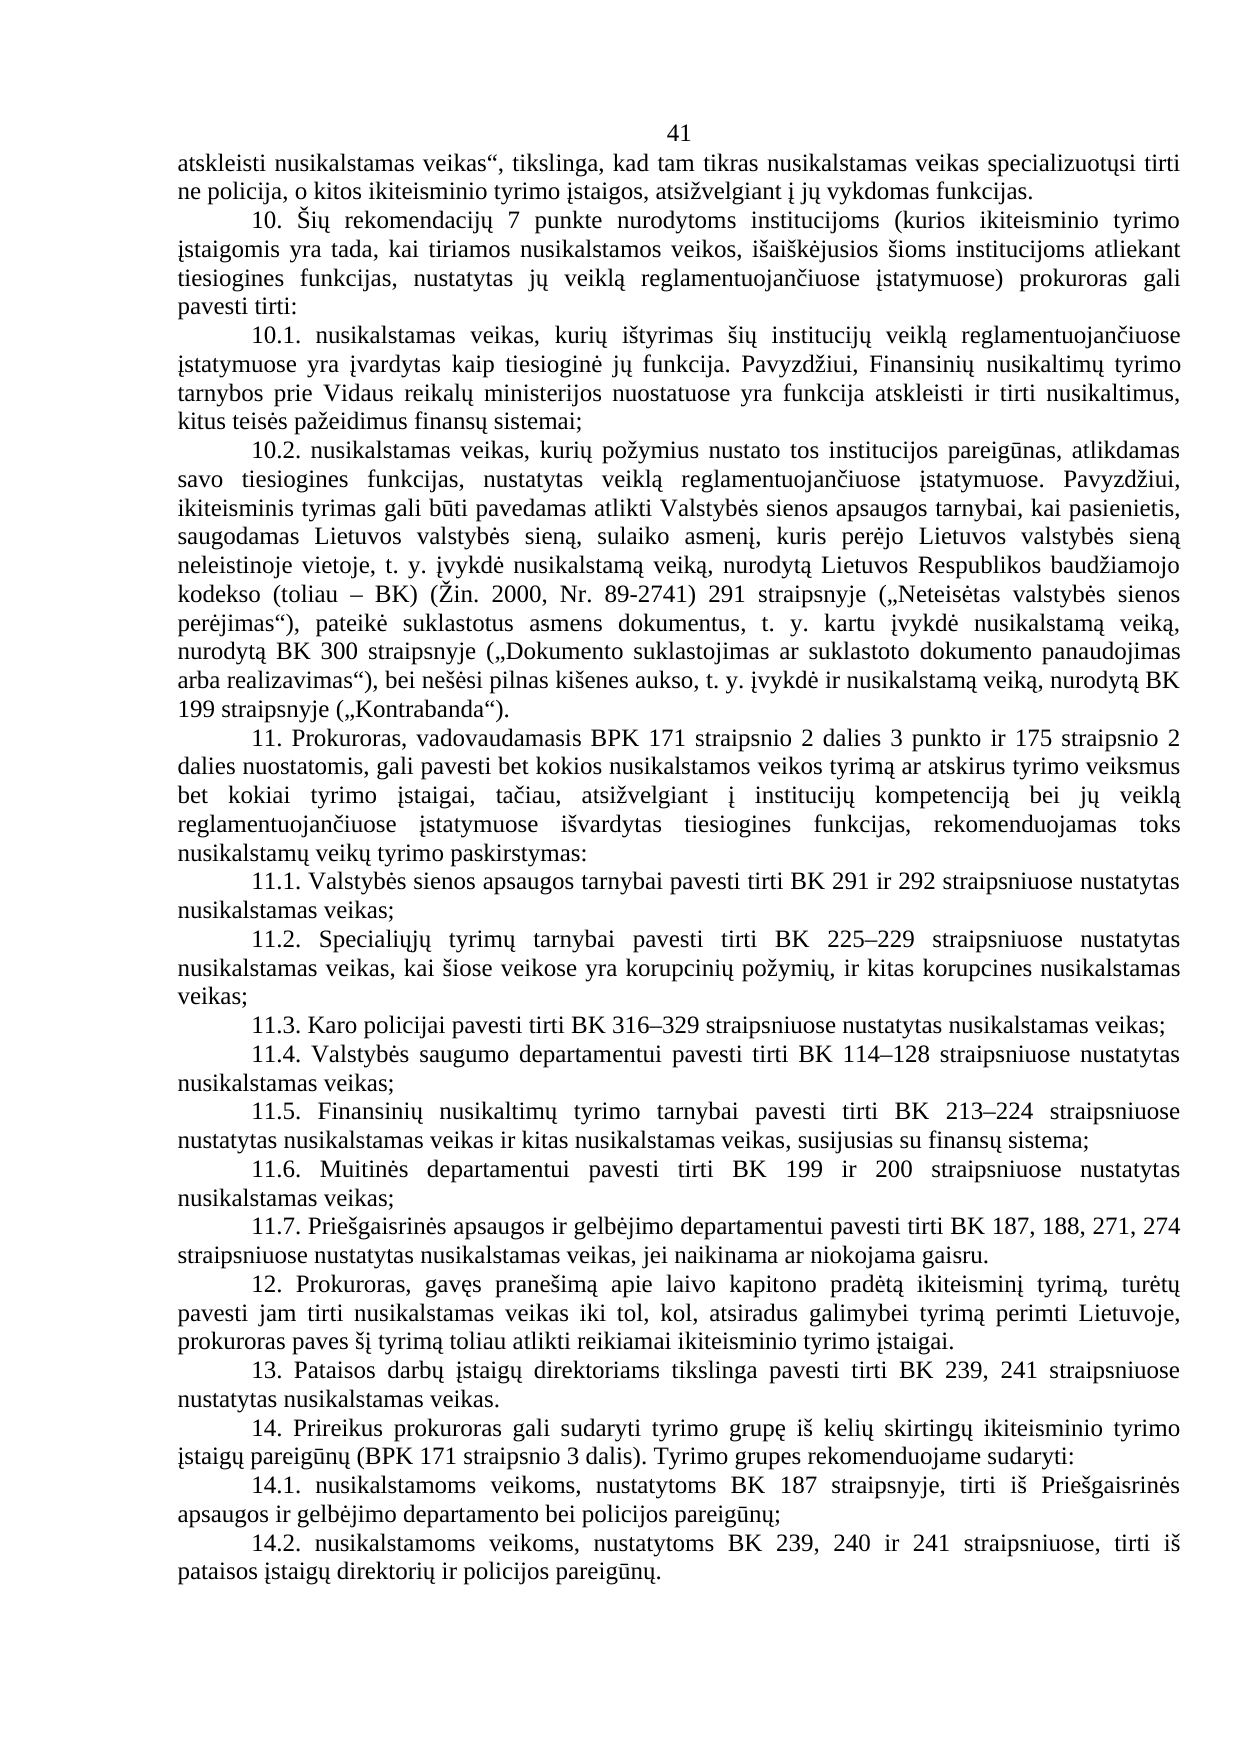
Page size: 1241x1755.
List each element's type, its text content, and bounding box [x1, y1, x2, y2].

text 11.7. Priešgaisrinės apsaugos ir gelbėjimo departamentui pavesti tirti BK 187, 188, 271, 274 straipsniuose nustatytas nusikalstamas veikas, jei naikinama ar niokojama gaisru. [177, 1211, 1181, 1269]
text 10.1. nusikalstamas veikas, kurių ištyrimas šių institucijų veiklą reglamentuojančiuose įstatymuose yra įvardytas kaip tiesioginė jų funkcija. Pavyzdžiui, Finansinių nusikaltimų tyrimo tarnybos prie Vidaus reikalų ministerijos nuostatuose yra funkcija atskleisti ir tirti nusikaltimus, kitus teisės pažeidimus finansų sistemai; [177, 320, 1181, 435]
text 11.2. Specialiųjų tyrimų tarnybai pavesti tirti BK 225–229 straipsniuose nustatytas nusikalstamas veikas, kai šiose veikose yra korupcinių požymių, ir kitas korupcines nusikalstamas veikas; [177, 924, 1181, 1010]
text 10.2. nusikalstamas veikas, kurių požymius nustato tos institucijos pareigūnas, atlikdamas savo tiesiogines funkcijas, nustatytas veiklą reglamentuojančiuose įstatymuose. Pavyzdžiui, ikiteisminis tyrimas gali būti pavedamas atlikti Valstybės sienos apsaugos tarnybai, kai pasienietis, saugodamas Lietuvos valstybės sieną, sulaiko asmenį, kuris perėjo Lietuvos valstybės sieną neleistinoje vietoje, t. y. įvykdė nusikalstamą veiką, nurodytą Lietuvos Respublikos baudžiamojo kodekso (toliau – BK) (Žin. 2000, Nr. 89-2741) 291 straipsnyje („Neteisėtas valstybės sienos perėjimas“), pateikė suklastotus asmens dokumentus, t. y. kartu įvykdė nusikalstamą veiką, nurodytą BK 300 straipsnyje („Dokumento suklastojimas ar suklastoto dokumento panaudojimas arba realizavimas“), bei nešėsi pilnas kišenes aukso, t. y. įvykdė ir nusikalstamą veiką, nurodytą BK 199 straipsnyje („Kontrabanda“). [177, 435, 1181, 723]
text 11.4. Valstybės saugumo departamentui pavesti tirti BK 114–128 straipsniuose nustatytas nusikalstamas veikas; [177, 1039, 1181, 1096]
text 11.3. Karo policijai pavesti tirti BK 316–329 straipsniuose nustatytas nusikalstamas veikas; [177, 1010, 1181, 1039]
text 10. Šių rekomendacijų 7 punkte nurodytoms institucijoms (kurios ikiteisminio tyrimo įstaigomis yra tada, kai tiriamos nusikalstamos veikos, išaiškėjusios šioms institucijoms atliekant tiesiogines funkcijas, nustatytas jų veiklą reglamentuojančiuose įstatymuose) prokuroras gali pavesti tirti: [177, 205, 1181, 320]
text 11. Prokuroras, vadovaudamasis BPK 171 straipsnio 2 dalies 3 punkto ir 175 straipsnio 2 dalies nuostatomis, gali pavesti bet kokios nusikalstamos veikos tyrimą ar atskirus tyrimo veiksmus bet kokiai tyrimo įstaigai, tačiau, atsižvelgiant į institucijų kompetenciją bei jų veiklą reglamentuojančiuose įstatymuose išvardytas tiesiogines funkcijas, rekomenduojamas toks nusikalstamų veikų tyrimo paskirstymas: [177, 723, 1181, 866]
text 11.5. Finansinių nusikaltimų tyrimo tarnybai pavesti tirti BK 213–224 straipsniuose nustatytas nusikalstamas veikas ir kitas nusikalstamas veikas, susijusias su finansų sistema; [177, 1096, 1181, 1154]
text atskleisti nusikalstamas veikas“, tikslinga, kad tam tikras nusikalstamas veikas specializuotųsi tirti ne policija, o kitos ikiteisminio tyrimo įstaigos, atsižvelgiant į jų vykdomas funkcijas. [177, 148, 1181, 205]
text 11.6. Muitinės departamentui pavesti tirti BK 199 ir 200 straipsniuose nustatytas nusikalstamas veikas; [177, 1154, 1181, 1211]
text 13. Pataisos darbų įstaigų direktoriams tikslinga pavesti tirti BK 239, 241 straipsniuose nustatytas nusikalstamas veikas. [177, 1355, 1181, 1413]
text 14. Prireikus prokuroras gali sudaryti tyrimo grupę iš kelių skirtingų ikiteisminio tyrimo įstaigų pareigūnų (BPK 171 straipsnio 3 dalis). Tyrimo grupes rekomenduojame sudaryti: [177, 1413, 1181, 1470]
text 12. Prokuroras, gavęs pranešimą apie laivo kapitono pradėtą ikiteisminį tyrimą, turėtų pavesti jam tirti nusikalstamas veikas iki tol, kol, atsiradus galimybei tyrimą perimti Lietuvoje, prokuroras paves šį tyrimą toliau atlikti reikiamai ikiteisminio tyrimo įstaigai. [177, 1269, 1181, 1355]
text 11.1. Valstybės sienos apsaugos tarnybai pavesti tirti BK 291 ir 292 straipsniuose nustatytas nusikalstamas veikas; [177, 866, 1181, 924]
text 14.1. nusikalstamoms veikoms, nustatytoms BK 187 straipsnyje, tirti iš Priešgaisrinės apsaugos ir gelbėjimo departamento bei policijos pareigūnų; [177, 1470, 1181, 1528]
text 14.2. nusikalstamoms veikoms, nustatytoms BK 239, 240 ir 241 straipsniuose, tirti iš pataisos įstaigų direktorių ir policijos pareigūnų. [177, 1528, 1181, 1585]
